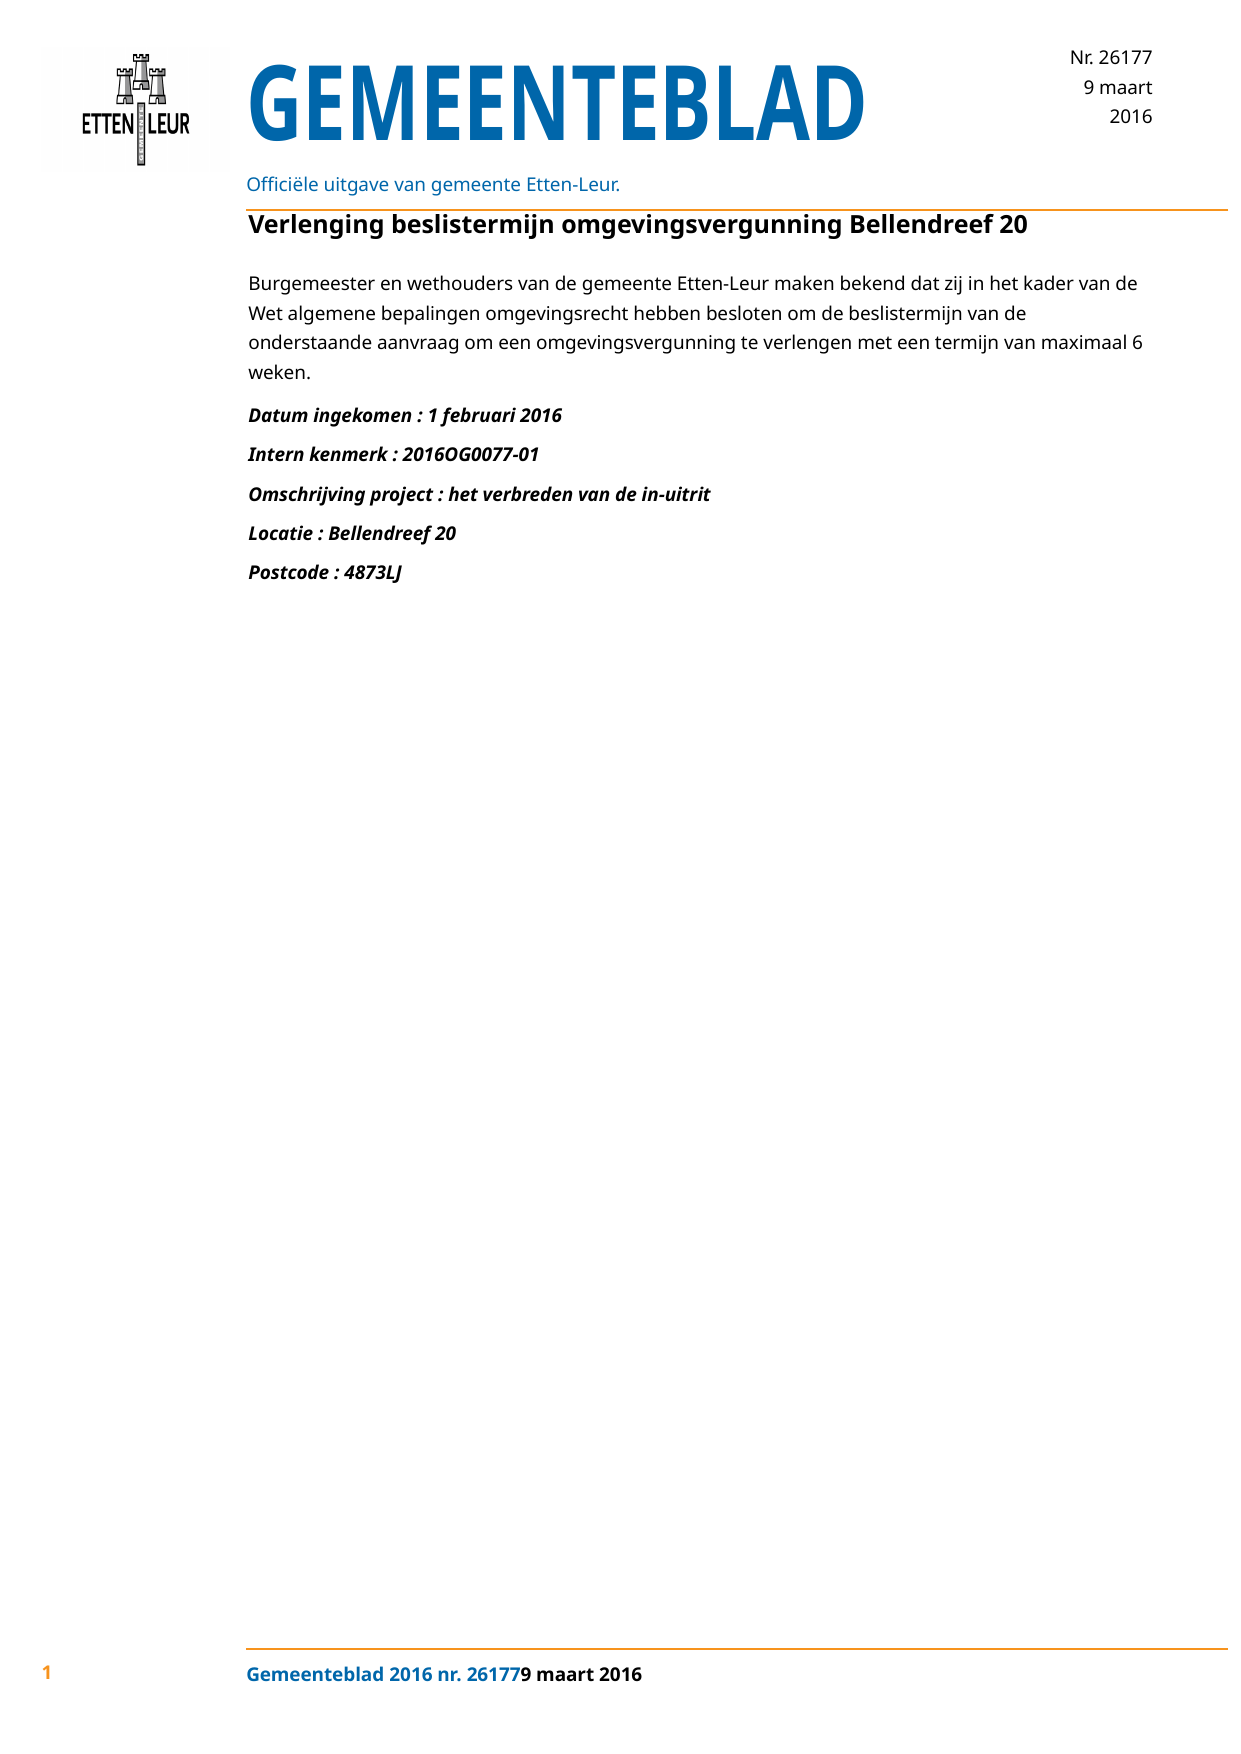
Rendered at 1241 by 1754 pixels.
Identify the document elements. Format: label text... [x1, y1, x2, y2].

text Locatie : Bellendreef 20 [248, 520, 1152, 546]
text Verlenging beslistermijn omgevingsvergunning Bellendreef 20 [248, 211, 1152, 241]
text Datum ingekomen : 1 februari 2016 [248, 402, 1152, 428]
picture [41, 47, 231, 172]
text Postcode : 4873LJ [248, 559, 1152, 585]
text Burgemeester en wethouders van de gemeente Etten-Leur maken bekend dat zij in het kader van de Wet algemene bepalingen omgevingsrecht hebben besloten om de beslistermijn van de onderstaande aanvraag om een omgevingsvergunning te verlengen met een termijn van maximaal 6 weken. [248, 270, 1152, 385]
text Intern kenmerk : 2016OG0077-01 [248, 441, 1152, 467]
text Omschrijving project : het verbreden van de in-uitrit [248, 481, 1152, 506]
